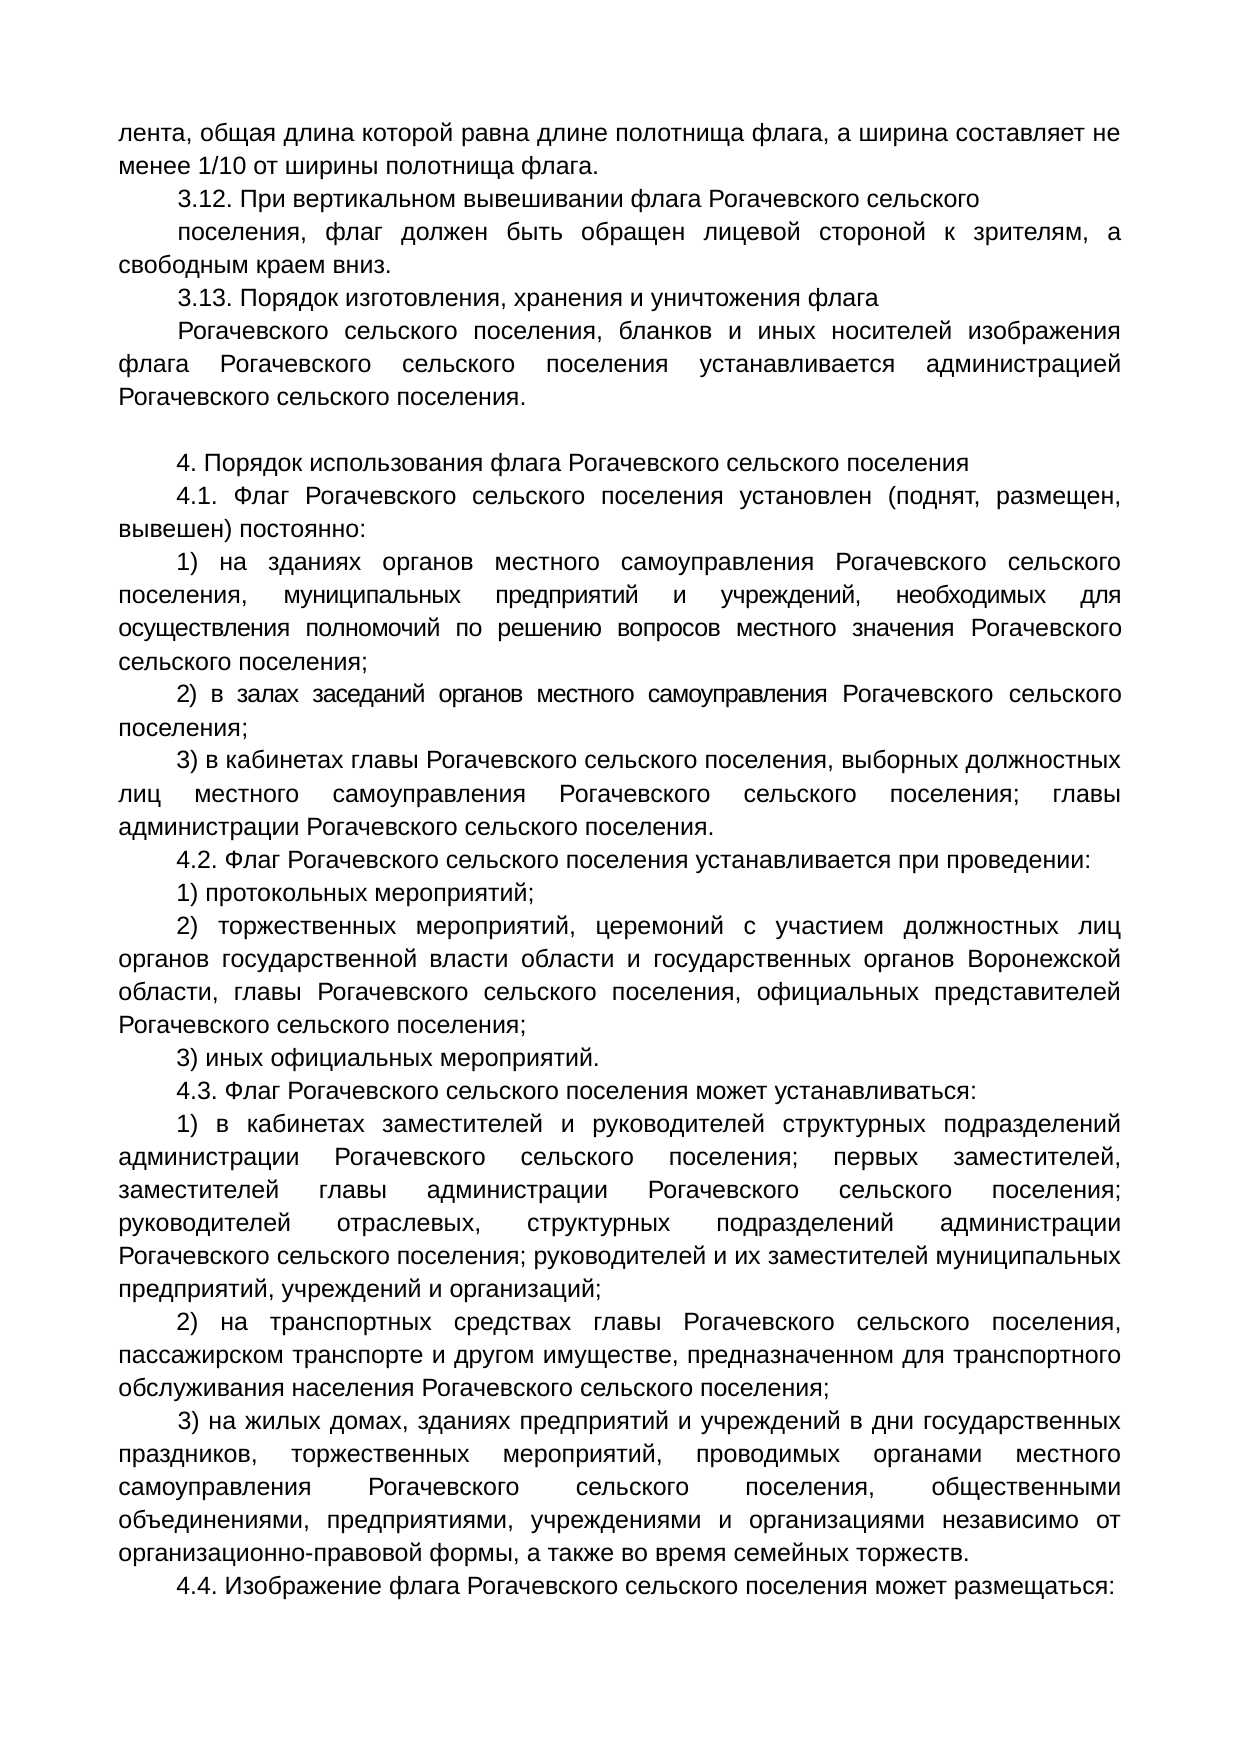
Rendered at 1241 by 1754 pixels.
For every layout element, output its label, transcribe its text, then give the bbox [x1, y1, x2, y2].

text 2) торжественных мероприятий, церемоний с участием должностных лиц органов государственной власти области и государственных органов Воронежской области, главы Рогачевского сельского поселения, официальных представителей Рогачевского сельского поселения; [118, 911, 1122, 1038]
text 4.3. Флаг Рогачевского сельского поселения может устанавливаться: [118, 1076, 1122, 1104]
text 3) на жилых домах, зданиях предприятий и учреждений в дни государственных праздников, торжественных мероприятий, проводимых органами местного самоуправления Рогачевского сельского поселения, общественными объединениями, предприятиями, учреждениями и организациями независимо от организационно-правовой формы, а также во время семейных торжеств. [118, 1406, 1122, 1567]
text 4.2. Флаг Рогачевского сельского поселения устанавливается при проведении: [118, 844, 1122, 873]
text 2) в залах заседаний органов местного самоуправления Рогачевского сельского поселения; [118, 679, 1122, 741]
text Рогачевского сельского поселения, бланков и иных носителей изображения флага Рогачевского сельского поселения устанавливается администрацией Рогачевского сельского поселения. [118, 316, 1122, 411]
text 3) иных официальных мероприятий. [118, 1043, 1122, 1071]
text 4.1. Флаг Рогачевского сельского поселения установлен (поднят, размещен, вывешен) постоянно: [118, 481, 1122, 543]
text 3.12. При вертикальном вывешивании флага Рогачевского сельского [118, 184, 1122, 213]
text 1) протокольных мероприятий; [118, 878, 1122, 906]
text 3.13. Порядок изготовления, хранения и уничтожения флага [118, 283, 1122, 312]
text 4.4. Изображение флага Рогачевского сельского поселения может размещаться: [118, 1571, 1122, 1600]
text 1) на зданиях органов местного самоуправления Рогачевского сельского поселения, муниципальных предприятий и учреждений, необходимых для осуществления полномочий по решению вопросов местного значения Рогачевского сельского поселения; [118, 547, 1122, 675]
text лента, общая длина которой равна длине полотнища флага, а ширина составляет не менее 1/10 от ширины полотнища флага. [118, 118, 1122, 180]
text 4. Порядок использования флага Рогачевского сельского поселения [118, 448, 1122, 477]
text 3) в кабинетах главы Рогачевского сельского поселения, выборных должностных лиц местного самоуправления Рогачевского сельского поселения; главы администрации Рогачевского сельского поселения. [118, 746, 1122, 840]
text 1) в кабинетах заместителей и руководителей структурных подразделений администрации Рогачевского сельского поселения; первых заместителей, заместителей главы администрации Рогачевского сельского поселения; руководителей отраслевых, структурных подразделений администрации Рогачевского сельского поселения; руководителей и их заместителей муниципальных предприятий, учреждений и организаций; [118, 1109, 1122, 1303]
text 2) на транспортных средствах главы Рогачевского сельского поселения, пассажирском транспорте и другом имуществе, предназначенном для транспортного обслуживания населения Рогачевского сельского поселения; [118, 1307, 1122, 1402]
text поселения, флаг должен быть обращен лицевой стороной к зрителям, а свободным краем вниз. [118, 217, 1122, 279]
